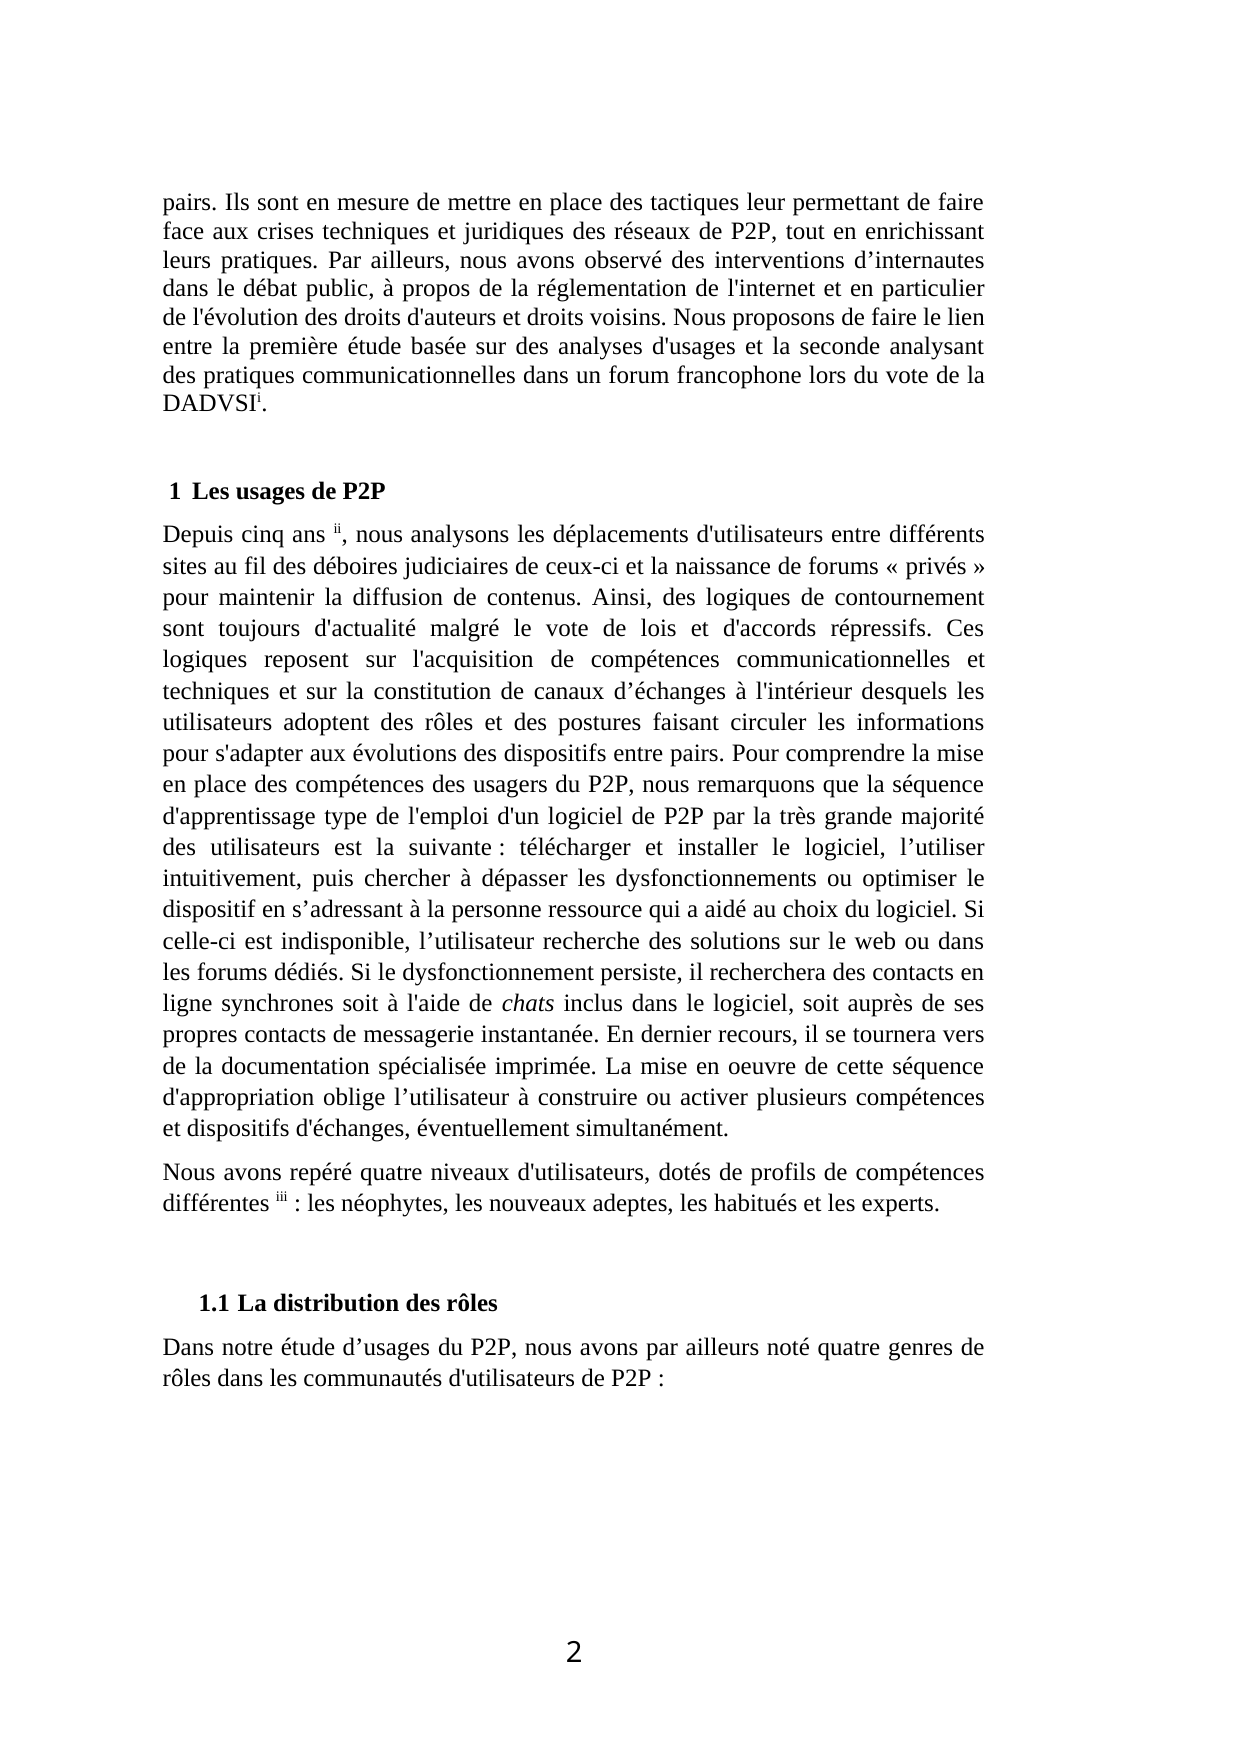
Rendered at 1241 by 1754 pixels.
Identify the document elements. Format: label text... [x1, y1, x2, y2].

text pairs. Ils sont en mesure de mettre en place des tactiques leur permettant de faire face aux crises techniques et juridiques des réseaux de P2P, tout en enrichissant leurs pratiques. Par ailleurs, nous avons observé des interventions d’internautes dans le débat public, à propos de la réglementation de l'internet et en particulier de l'évolution des droits d'auteurs et droits voisins. Nous proposons de faire le lien entre la première étude basée sur des analyses d'usages et la seconde analysant des pratiques communicationnelles dans un forum francophone lors du vote de la DADVSI. [162, 187, 985, 417]
subtitle Les usages de P2P [162, 476, 985, 504]
subtitle La distribution des rôles [192, 1288, 985, 1317]
text Nous avons repéré quatre niveaux d'utilisateurs, dotés de profils de compétences différentes : les néophytes, les nouveaux adeptes, les habitués et les experts. [162, 1154, 985, 1217]
text Depuis cinq ans , nous analysons les déplacements d'utilisateurs entre différents sites au fil des déboires judiciaires de ceux-ci et la naissance de forums « privés » pour maintenir la diffusion de contenus. Ainsi, des logiques de contournement sont toujours d'actualité malgré le vote de lois et d'accords répressifs. Ces logiques reposent sur l'acquisition de compétences communicationnelles et techniques et sur la constitution de canaux d’échanges à l'intérieur desquels les utilisateurs adoptent des rôles et des postures faisant circuler les informations pour s'adapter aux évolutions des dispositifs entre pairs. Pour comprendre la mise en place des compétences des usagers du P2P, nous remarquons que la séquence d'apprentissage type de l'emploi d'un logiciel de P2P par la très grande majorité des utilisateurs est la suivante : télécharger et installer le logiciel, l’utiliser intuitivement, puis chercher à dépasser les dysfonctionnements ou optimiser le dispositif en s’adressant à la personne ressource qui a aidé au choix du logiciel. Si celle-ci est indisponible, l’utilisateur recherche des solutions sur le web ou dans les forums dédiés. Si le dysfonctionnement persiste, il recherchera des contacts en ligne synchrones soit à l'aide de chats inclus dans le logiciel, soit auprès de ses propres contacts de messagerie instantanée. En dernier recours, il se tournera vers de la documentation spécialisée imprimée. La mise en oeuvre de cette séquence d'appropriation oblige l’utilisateur à construire ou activer plusieurs compétences et dispositifs d'échanges, éventuellement simultanément. [162, 517, 985, 1142]
text Dans notre étude d’usages du P2P, nous avons par ailleurs noté quatre genres de rôles dans les communautés d'utilisateurs de P2P : [162, 1329, 985, 1392]
